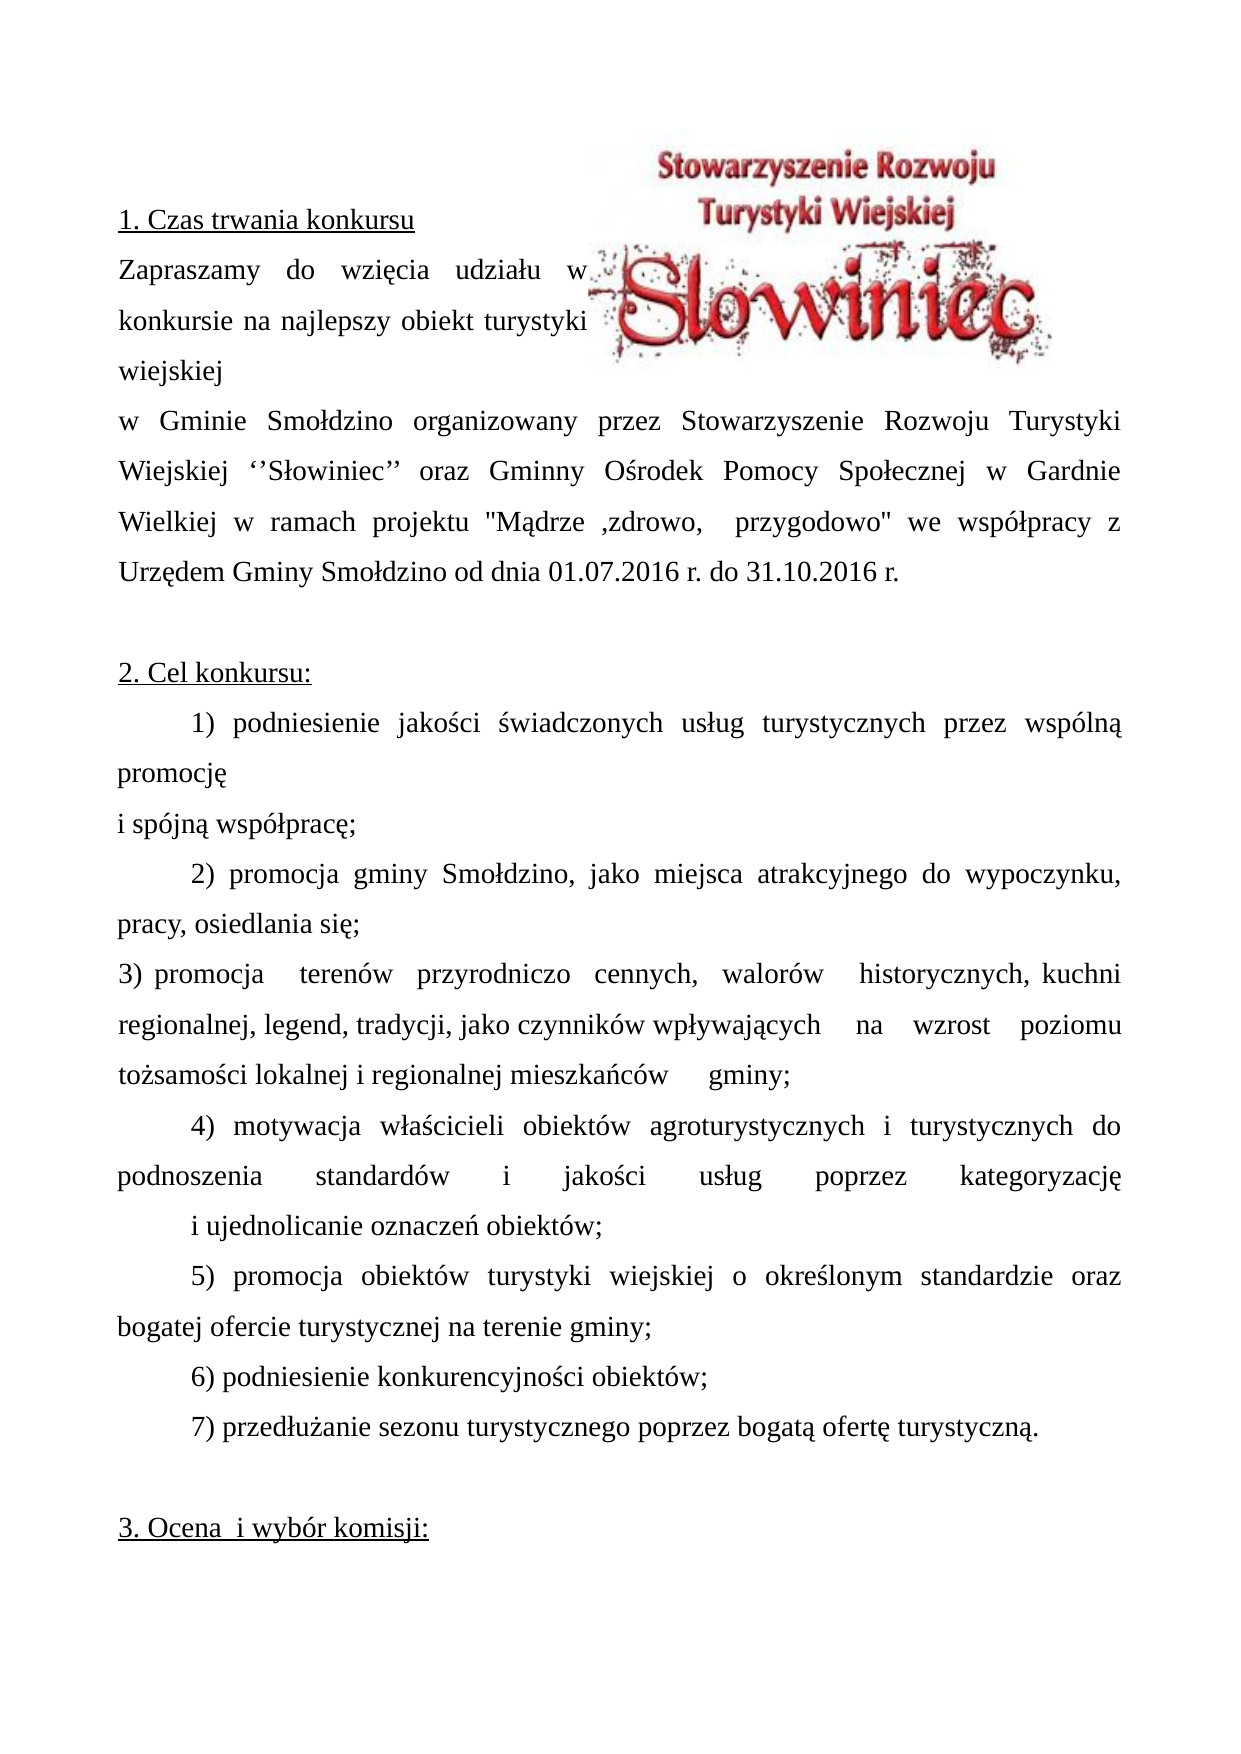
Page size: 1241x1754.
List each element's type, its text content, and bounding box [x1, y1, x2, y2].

text 2) promocja gminy Smołdzino, jako miejsca atrakcyjnego do wypoczynku, pracy, osiedlania się; [117, 856, 1122, 940]
text 3) promocja terenów przyrodniczo cennych, walorów historycznych, kuchni regionalnej, legend, tradycji, jako czynników wpływających na wzrost poziomu tożsamości lokalnej i regionalnej mieszkańców gminy; [118, 957, 1122, 1091]
text [1053, 202, 1122, 236]
text 1. Czas trwania konkursu [118, 202, 588, 236]
text Zapraszamy do wzięcia udziału w konkursie na najlepszy obiekt turystyki wiejskiej w Gminie Smołdzino organizowany przez Stowarzyszenie Rozwoju Turystyki Wiejskiej ‘’Słowiniec’’ oraz Gminny Ośrodek Pomocy Społecznej w Gardnie Wielkiej w ramach projektu ''Mądrze ,zdrowo, przygodowo'' we współpracy z Urzędem Gminy Smołdzino od dnia 01.07.2016 r. do 31.10.2016 r. [118, 252, 1122, 588]
text 1) podniesienie jakości świadczonych usług turystycznych przez wspólną promocję i spójną współpracę; [117, 705, 1122, 839]
text 6) podniesienie konkurencyjności obiektów; [117, 1359, 1122, 1393]
text 5) promocja obiektów turystyki wiejskiej o określonym standardzie oraz bogatej ofercie turystycznej na terenie gminy; [117, 1258, 1122, 1342]
text 7) przedłużanie sezonu turystycznego poprzez bogatą ofertę turystyczną. [117, 1409, 1122, 1443]
text 3. Ocena i wybór komisji: [118, 1510, 1122, 1544]
text 2. Cel konkursu: [118, 655, 1122, 688]
text 4) motywacja właścicieli obiektów agroturystycznych i turystycznych do podnoszenia standardów i jakości usług poprzez kategoryzację i ujednolicanie oznaczeń obiektów; [117, 1108, 1122, 1242]
